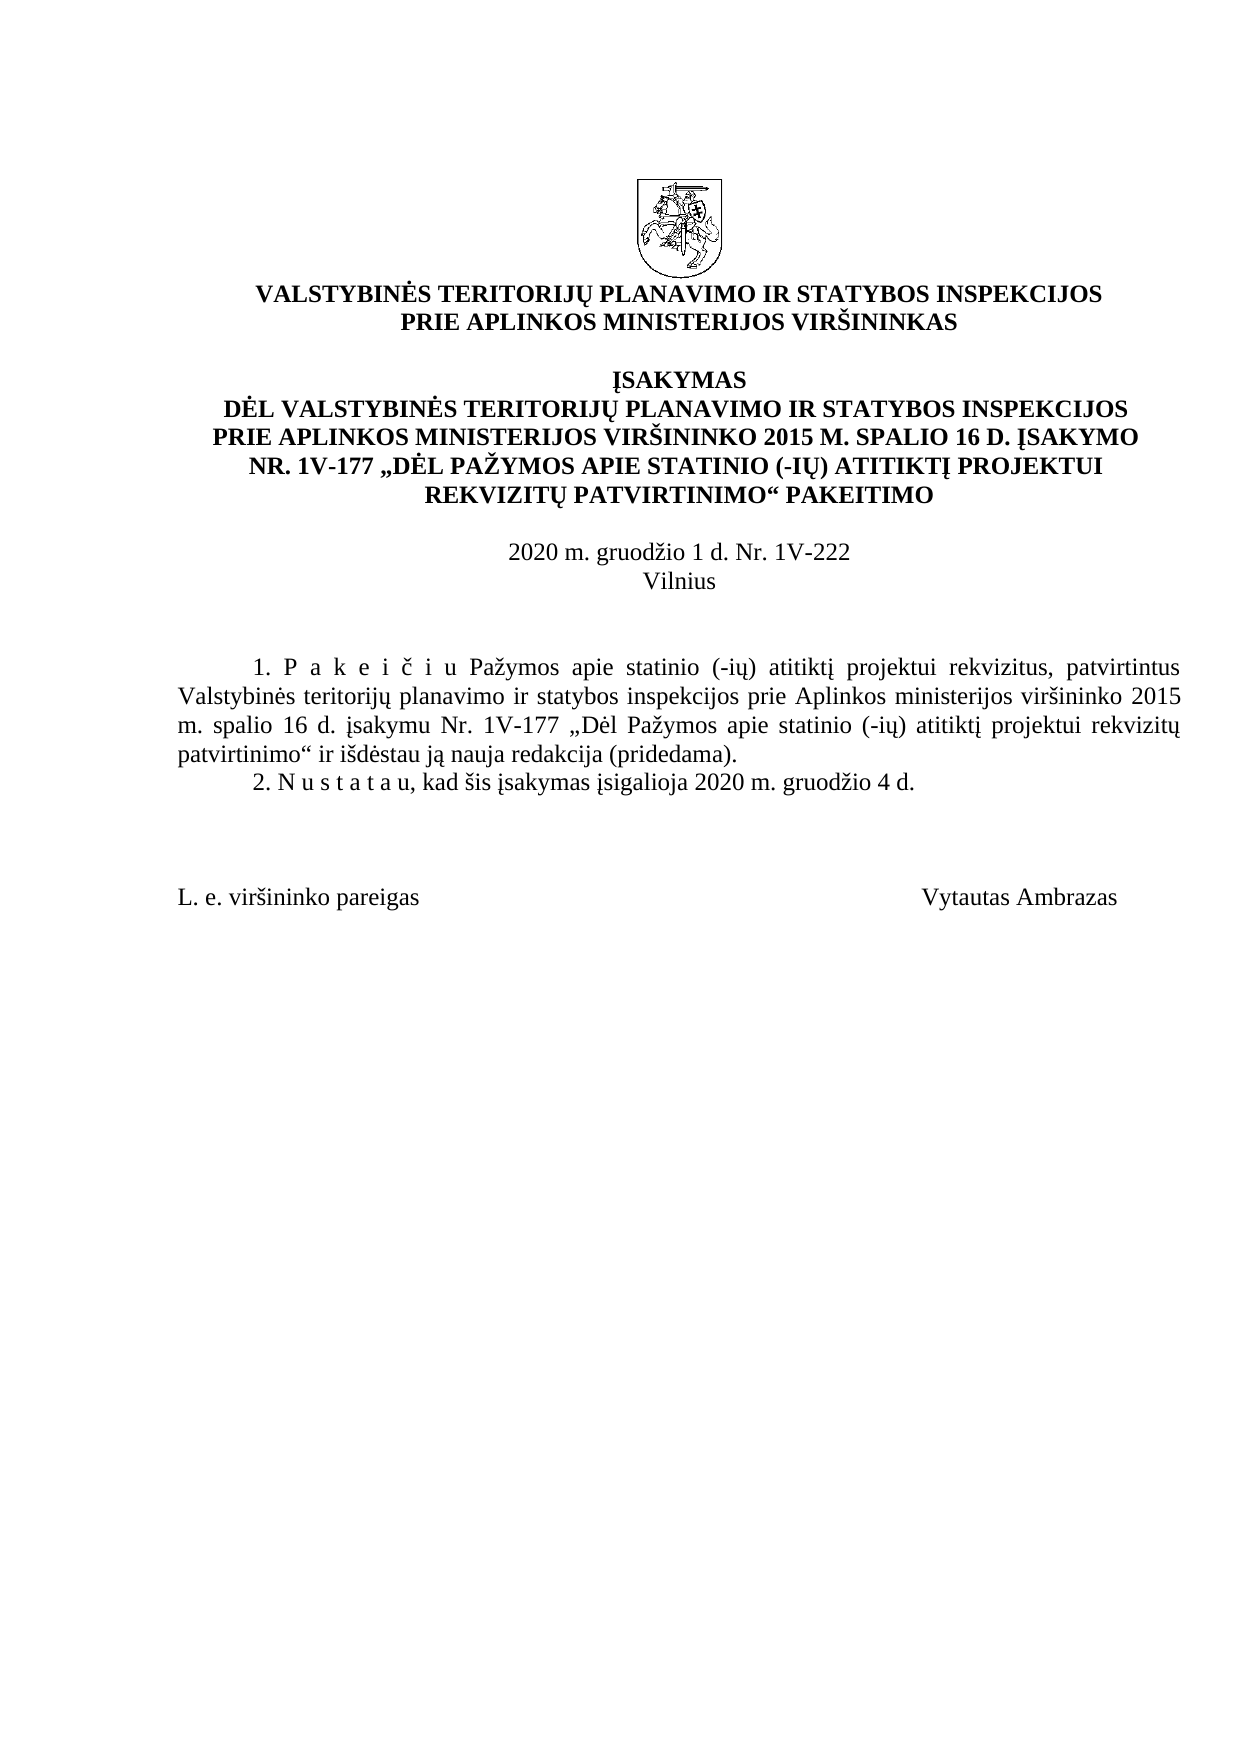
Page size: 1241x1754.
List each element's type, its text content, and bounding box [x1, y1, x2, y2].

text L. e. viršininko pareigas Vytautas Ambrazas [177, 882, 1181, 911]
text DĖL VALSTYBINĖS TERITORIJŲ PLANAVIMO IR STATYBOS INSPEKCIJOS [177, 394, 1181, 422]
text Vilnius [177, 566, 1181, 595]
text 1. P a k e i č i u Pažymos apie statinio (-ių) atitiktį projektui rekvizitus, patvirtintus Valstybinės teritorijų planavimo ir statybos inspekcijos prie Aplinkos ministerijos viršininko 2015 m. spalio 16 d. įsakymu Nr. 1V-177 „Dėl Pažymos apie statinio (-ių) atitiktį projektui rekvizitų patvirtinimo“ ir išdėstau ją nauja redakcija (pridedama). [177, 652, 1181, 767]
text ĮSAKYMAS [177, 365, 1181, 394]
text REKVIZITŲ PATVIRTINIMO“ pakeitimo [177, 480, 1181, 509]
text 2. N u s t a t a u, kad šis įsakymas įsigalioja 2020 m. gruodžio 4 d. [177, 767, 1181, 796]
text valstybinės teritorijų planavimo ir statybos inspekcijos [177, 279, 1181, 307]
text prie aplinkos ministerijos viršininkas [177, 307, 1181, 336]
text NR. 1V-177 „DĖL PAŽYMOS APIE STATINIO (-IŲ) ATITIKTĮ PROJEKTUI [177, 451, 1181, 480]
text 2020 m. gruodžio 1 d. Nr. 1V-222 [177, 537, 1181, 566]
text PRIE APLINKOS MINISTERIJOS VIRŠININKO 2015 M. SPALIO 16 D. ĮSAKYMO [177, 422, 1181, 451]
